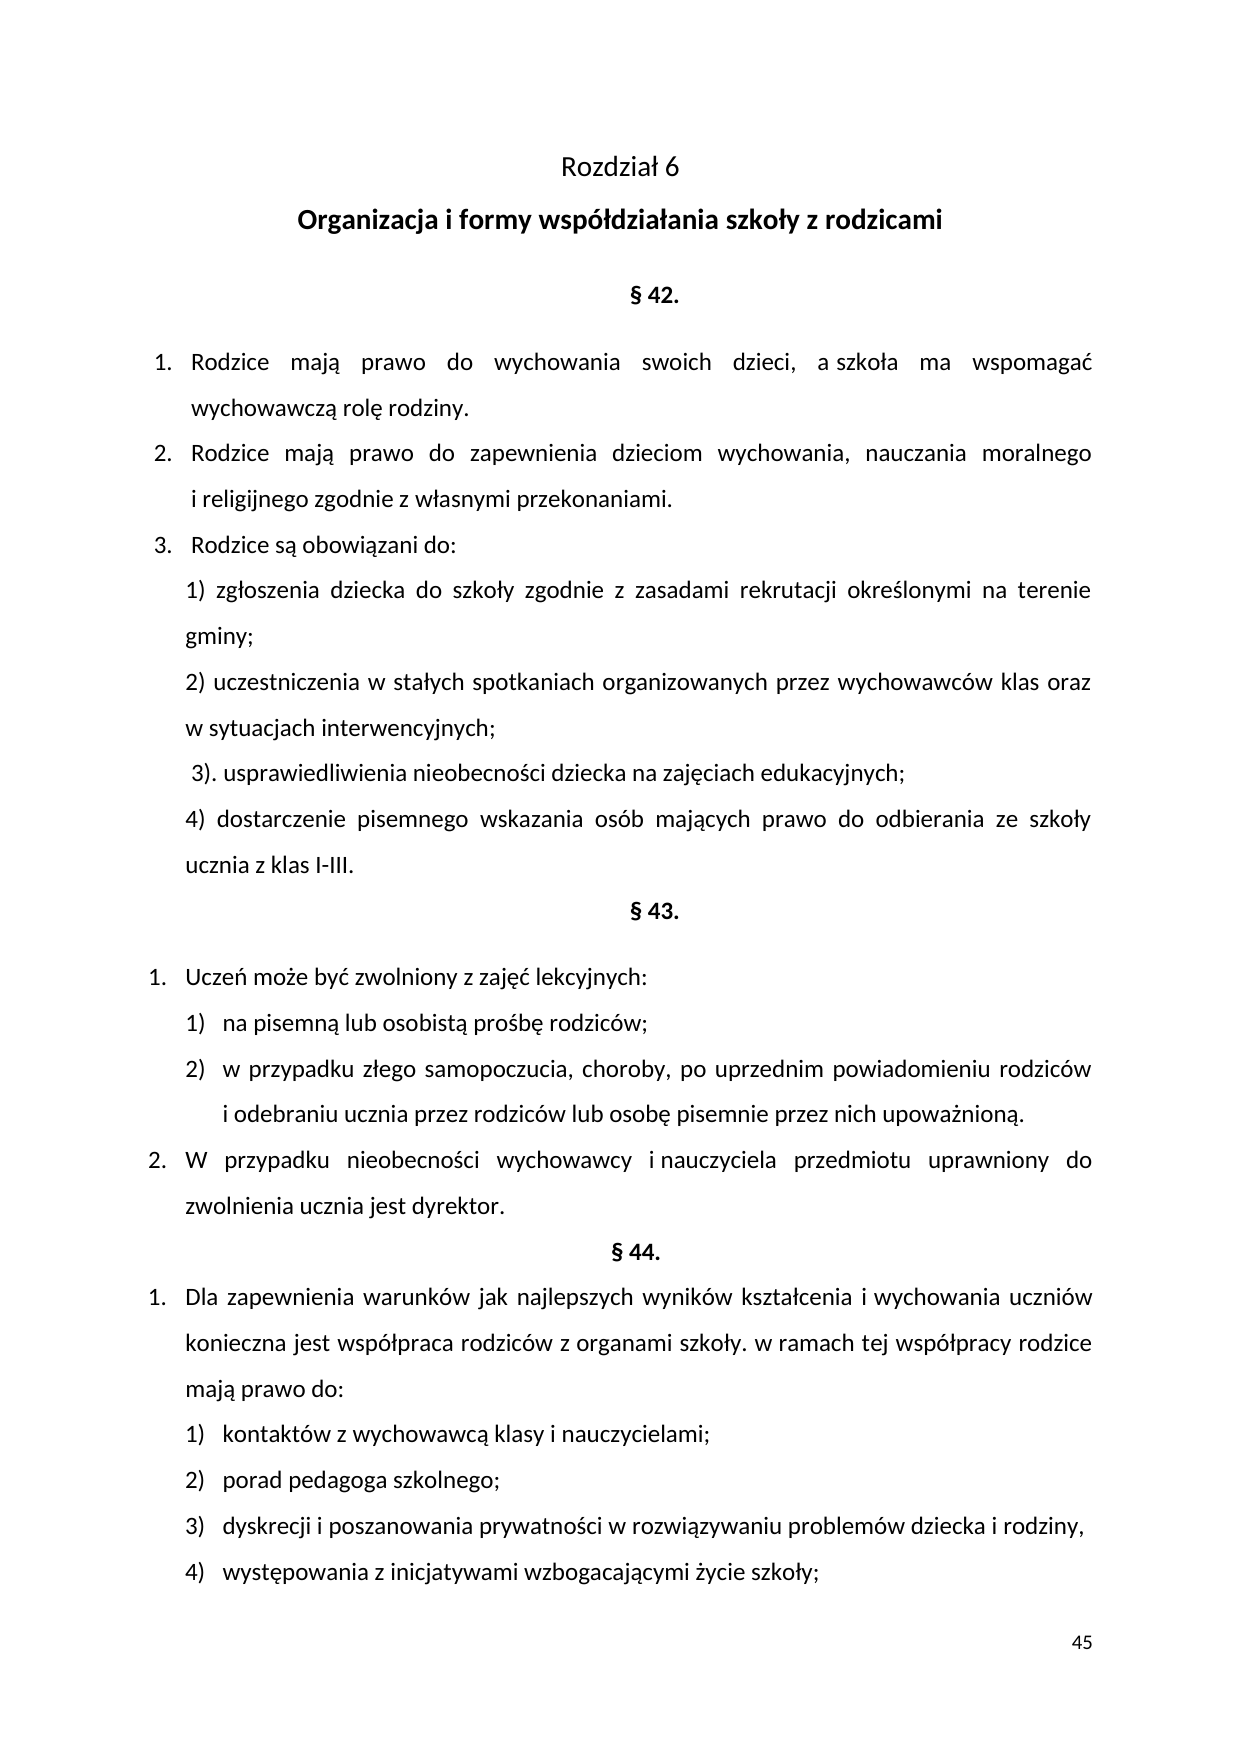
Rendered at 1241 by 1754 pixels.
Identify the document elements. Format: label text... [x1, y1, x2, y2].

list Dla zapewnienia warunków jak najlepszych wyników kształcenia i wychowania uczniów konieczna jest współpraca rodziców z organami szkoły. w ramach tej współpracy rodzice mają prawo do: [148, 1281, 1093, 1403]
list 1) zgłoszenia dziecka do szkoły zgodnie z zasadami rekrutacji określonymi na terenie gminy; [185, 575, 1093, 651]
list Rodzice mają prawo do zapewnienia dzieciom wychowania, nauczania moralnego i religijnego zgodnie z własnymi przekonaniami. [153, 437, 1093, 514]
list 2) uczestniczenia w stałych spotkaniach organizowanych przez wychowawców klas oraz w sytuacjach interwencyjnych; [185, 666, 1093, 742]
list W przypadku nieobecności wychowawcy i nauczyciela przedmiotu uprawniony do zwolnienia ucznia jest dyrektor. [148, 1144, 1093, 1221]
list Uczeń może być zwolniony z zajęć lekcyjnych: [148, 961, 1093, 992]
list Rodzice mają prawo do wychowania swoich dzieci, a szkoła ma wspomagać wychowawczą rolę rodziny. [153, 346, 1093, 422]
list Rodzice są obowiązani do: [153, 529, 1093, 559]
list § 43. [222, 895, 1087, 925]
list w przypadku złego samopoczucia, choroby, po uprzednim powiadomieniu rodziców i odebraniu ucznia przez rodziców lub osobę pisemnie przez nich upoważnioną. [185, 1053, 1093, 1129]
list dyskrecji i poszanowania prywatności w rozwiązywaniu problemów dziecka i rodziny, [185, 1510, 1093, 1541]
list 3). usprawiedliwienia nieobecności dziecka na zajęciach edukacyjnych; [185, 758, 1093, 788]
list 4) dostarczenie pisemnego wskazania osób mających prawo do odbierania ze szkoły ucznia z klas I-III. [185, 803, 1093, 879]
list występowania z inicjatywami wzbogacającymi życie szkoły; [185, 1556, 1093, 1586]
list § 42. [222, 279, 1087, 310]
list porad pedagoga szkolnego; [185, 1464, 1093, 1495]
text Rozdział 6 Organizacja i formy współdziałania szkoły z rodzicami [148, 148, 1093, 237]
list na pisemną lub osobistą prośbę rodziców; [185, 1007, 1093, 1038]
list kontaktów z wychowawcą klasy i nauczycielami; [185, 1419, 1093, 1449]
list § 44. [185, 1236, 1087, 1266]
